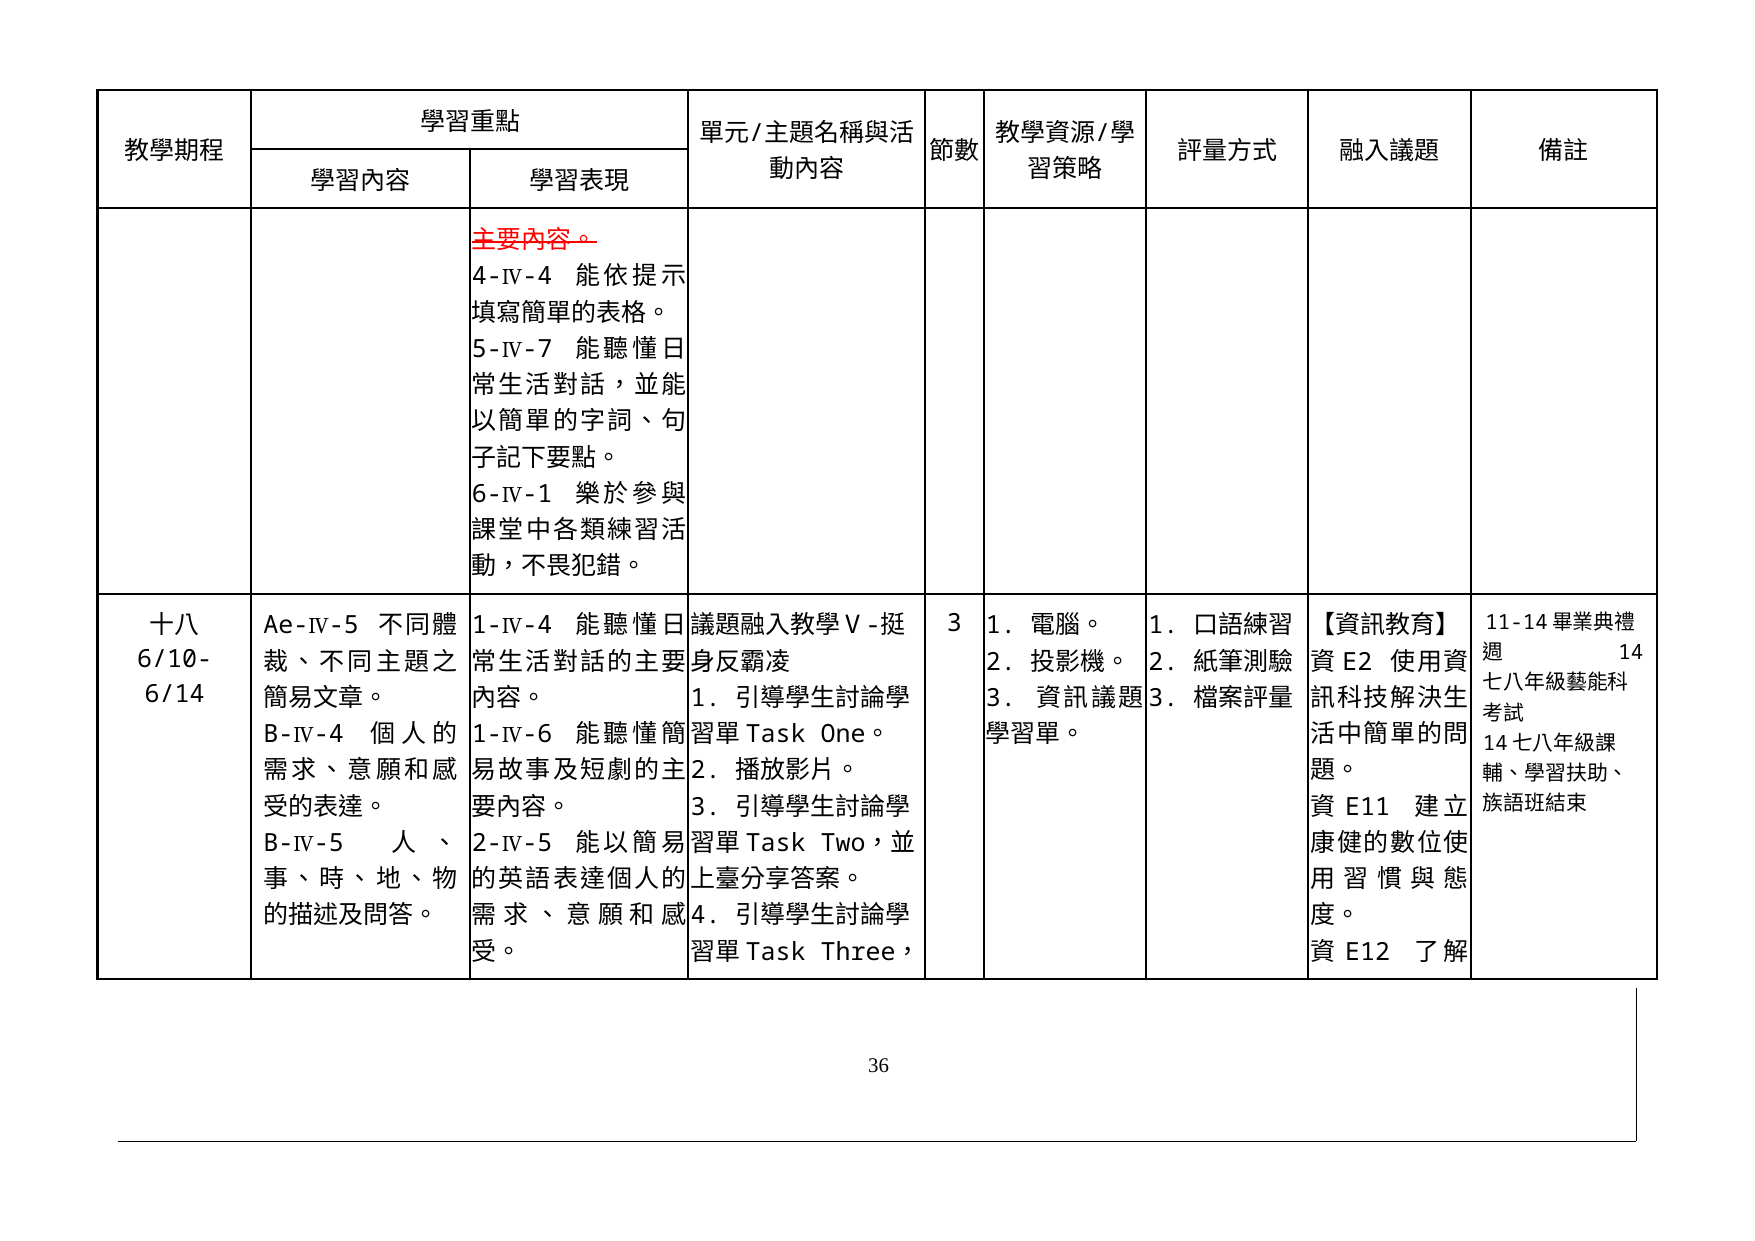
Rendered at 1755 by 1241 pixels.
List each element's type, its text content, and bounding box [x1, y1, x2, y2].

table_cell 1. 口語練習 2. 紙筆測驗 3. 檔案評量 [1147, 595, 1307, 978]
table_cell [1147, 209, 1307, 592]
table_header 單元/主題名稱與活動內容 [689, 91, 924, 207]
table_cell [99, 209, 250, 592]
table_cell 學習內容 [252, 150, 469, 207]
table_cell 11-14畢業典禮週 14七八年級藝能科考試 14七八年級課輔、學習扶助、族語班結束 [1472, 595, 1656, 978]
table_cell 1. 電腦。 2. 投影機。 3. 資訊議題學習單。 [985, 595, 1145, 978]
table_header 備註 [1472, 91, 1656, 207]
table_cell 1-Ⅳ-4 能聽懂日常生活對話的主要內容。 1-Ⅳ-6 能聽懂簡易故事及短劇的主要內容。 2-Ⅳ-5 能以簡易的英語表達個人的需求、意願和感受。 [471, 595, 687, 978]
table_cell [926, 209, 983, 592]
table_cell [985, 209, 1145, 592]
table_cell 十八 6/10-6/14 [99, 595, 250, 978]
table_cell 議題融入教學Ⅴ-挺身反霸凌 1. 引導學生討論學習單Task One。 2. 播放影片。 3. 引導學生討論學習單Task Two，並上臺分享答案。 4. 引導學生討論學習單Task Three， [689, 595, 924, 978]
table_cell [689, 209, 924, 592]
table_cell [1309, 209, 1470, 592]
table_header 評量方式 [1147, 91, 1307, 207]
table_cell [252, 209, 469, 592]
table_header 節數 [926, 91, 983, 207]
table_header 學習重點 [252, 91, 687, 148]
table_header 融入議題 [1309, 91, 1470, 207]
table_header 教學資源/學習策略 [985, 91, 1145, 207]
table_cell 學習表現 [471, 150, 687, 207]
table_header 教學期程 [99, 91, 250, 207]
table_cell [1472, 209, 1656, 592]
table_cell 【資訊教育】 資E2 使用資訊科技解決生活中簡單的問題。 資E11 建立康健的數位使用習慣與態度。 資E12 了解 [1309, 595, 1470, 978]
table_cell Ae-Ⅳ-5 不同體裁、不同主題之簡易文章。 B-Ⅳ-4 個人的需求、意願和感受的表達。 B-Ⅳ-5 人、事、時、地、物的描述及問答。 [252, 595, 469, 978]
table_cell 主要內容。 4-Ⅳ-4 能依提示填寫簡單的表格。 5-Ⅳ-7 能聽懂日常生活對話，並能以簡單的字詞、句子記下要點。 6-Ⅳ-1 樂於參與課堂中各類練習活動，不畏犯錯。 [471, 209, 687, 592]
table_cell 3 [926, 595, 983, 978]
